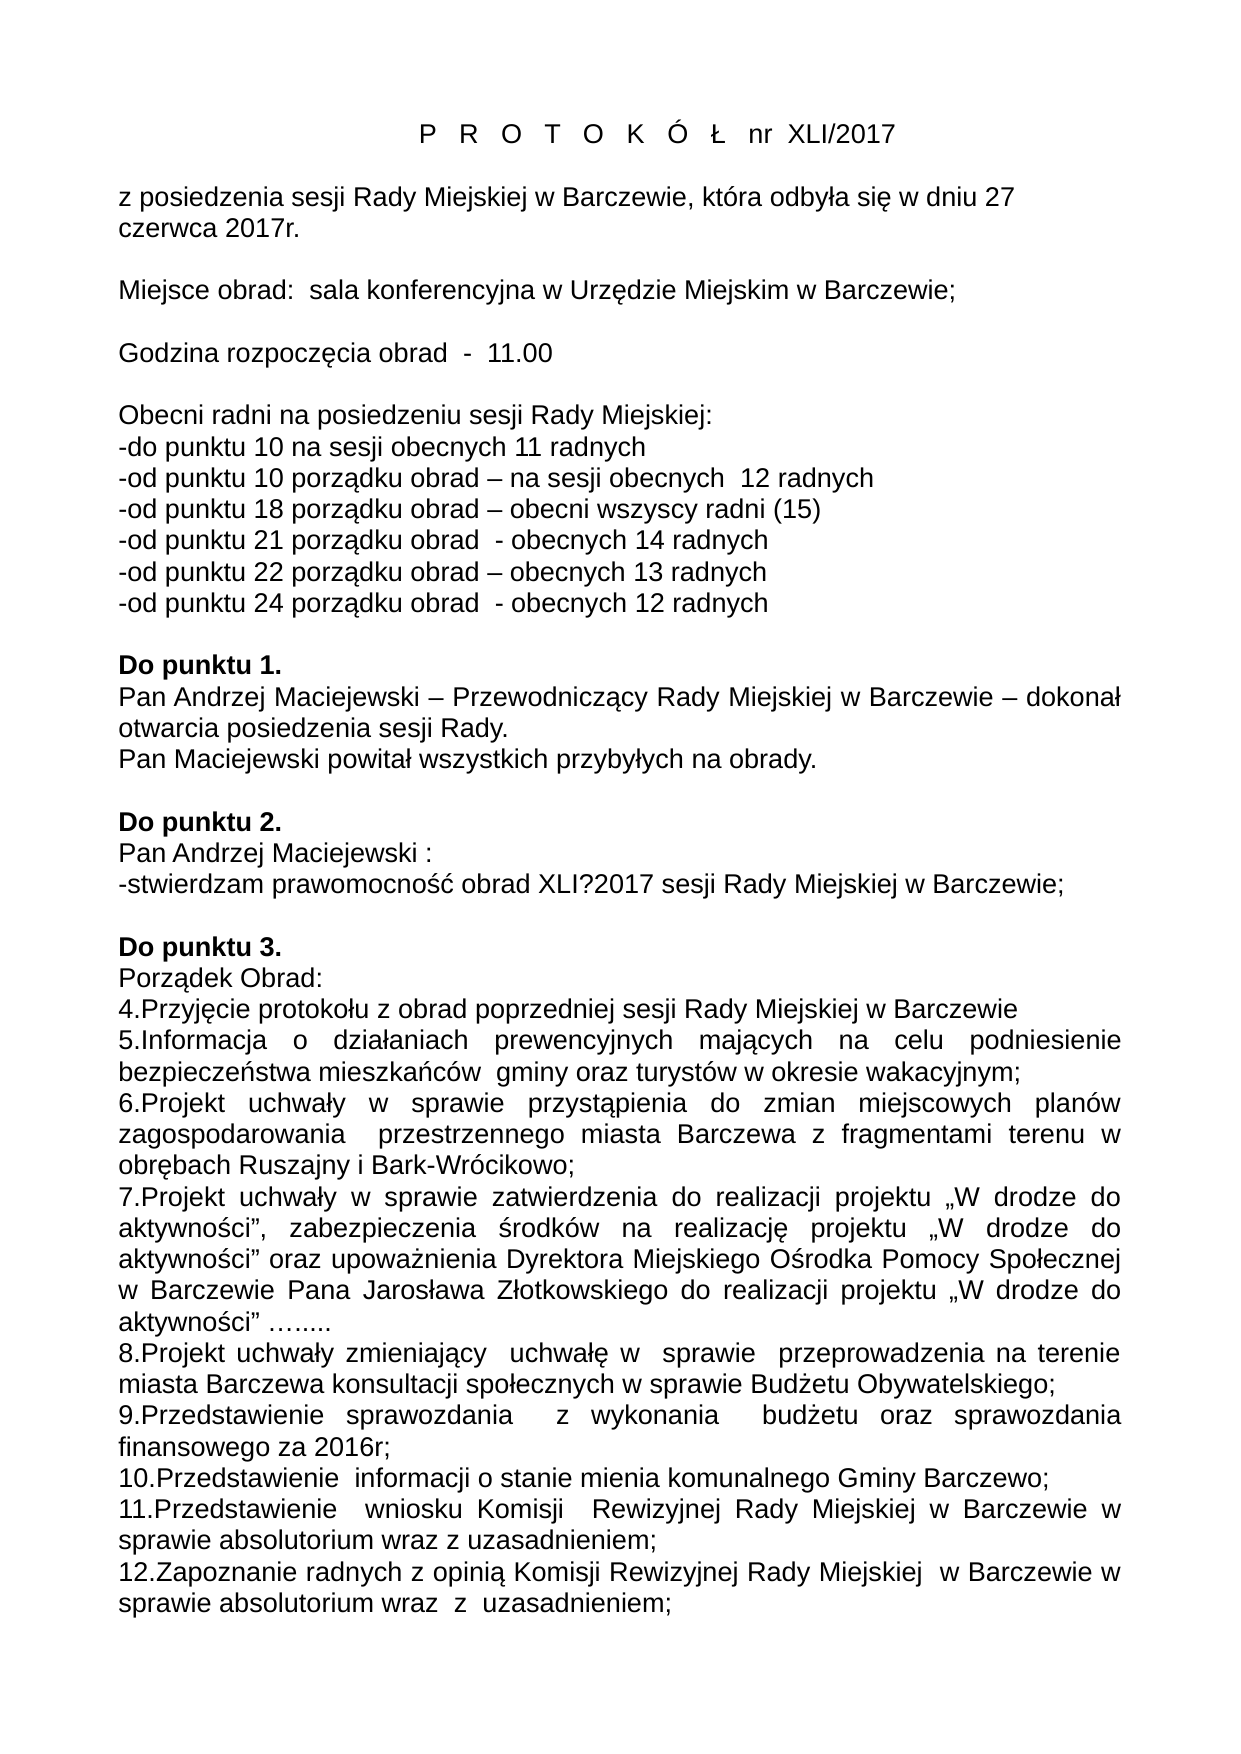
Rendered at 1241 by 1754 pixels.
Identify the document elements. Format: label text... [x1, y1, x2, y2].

text 11.Przedstawienie wniosku Komisji Rewizyjnej Rady Miejskiej w Barczewie w sprawie absolutorium wraz z uzasadnieniem; [118, 1493, 1122, 1556]
text 12.Zapoznanie radnych z opinią Komisji Rewizyjnej Rady Miejskiej w Barczewie w sprawie absolutorium wraz z uzasadnieniem; [118, 1556, 1122, 1618]
text 8.Projekt uchwały zmieniający uchwałę w sprawie przeprowadzenia na terenie miasta Barczewa konsultacji społecznych w sprawie Budżetu Obywatelskiego; [118, 1337, 1122, 1399]
text Pan Andrzej Maciejewski – Przewodniczący Rady Miejskiej w Barczewie – dokonał otwarcia posiedzenia sesji Rady. [118, 681, 1122, 743]
text -od punktu 24 porządku obrad - obecnych 12 radnych [118, 587, 1122, 618]
text Obecni radni na posiedzeniu sesji Rady Miejskiej: [118, 399, 1122, 431]
text Do punktu 1. [118, 649, 1122, 681]
text 10.Przedstawienie informacji o stanie mienia komunalnego Gminy Barczewo; [118, 1462, 1122, 1493]
text Do punktu 3. [118, 931, 1122, 962]
text -od punktu 18 porządku obrad – obecni wszyscy radni (15) [118, 493, 1122, 524]
text Miejsce obrad: sala konferencyjna w Urzędzie Miejskim w Barczewie; [118, 274, 1122, 306]
text z posiedzenia sesji Rady Miejskiej w Barczewie, która odbyła się w dniu 27 czerwca 2017r. [118, 181, 1122, 243]
text 6.Projekt uchwały w sprawie przystąpienia do zmian miejscowych planów zagospodarowania przestrzennego miasta Barczewa z fragmentami terenu w obrębach Ruszajny i Bark-Wrócikowo; [118, 1087, 1122, 1181]
text -od punktu 10 porządku obrad – na sesji obecnych 12 radnych [118, 462, 1122, 493]
text -od punktu 21 porządku obrad - obecnych 14 radnych [118, 524, 1122, 556]
text P R O T O K Ó Ł nr XLI/2017 [118, 118, 1122, 149]
text 7.Projekt uchwały w sprawie zatwierdzenia do realizacji projektu „W drodze do aktywności”, zabezpieczenia środków na realizację projektu „W drodze do aktywności” oraz upoważnienia Dyrektora Miejskiego Ośrodka Pomocy Społecznej w Barczewie Pana Jarosława Złotkowskiego do realizacji projektu „W drodze do aktywności” …..... [118, 1181, 1122, 1337]
text 5.Informacja o działaniach prewencyjnych mających na celu podniesienie bezpieczeństwa mieszkańców gminy oraz turystów w okresie wakacyjnym; [118, 1024, 1122, 1087]
text Porządek Obrad: [118, 962, 1122, 993]
text -stwierdzam prawomocność obrad XLI?2017 sesji Rady Miejskiej w Barczewie; [118, 868, 1122, 899]
text Do punktu 2. [118, 806, 1122, 837]
text Godzina rozpoczęcia obrad - 11.00 [118, 337, 1122, 368]
text 9.Przedstawienie sprawozdania z wykonania budżetu oraz sprawozdania finansowego za 2016r; [118, 1399, 1122, 1462]
text Pan Andrzej Maciejewski : [118, 837, 1122, 868]
text -od punktu 22 porządku obrad – obecnych 13 radnych [118, 556, 1122, 587]
text 4.Przyjęcie protokołu z obrad poprzedniej sesji Rady Miejskiej w Barczewie [118, 993, 1122, 1024]
text Pan Maciejewski powitał wszystkich przybyłych na obrady. [118, 743, 1122, 774]
text -do punktu 10 na sesji obecnych 11 radnych [118, 431, 1122, 462]
